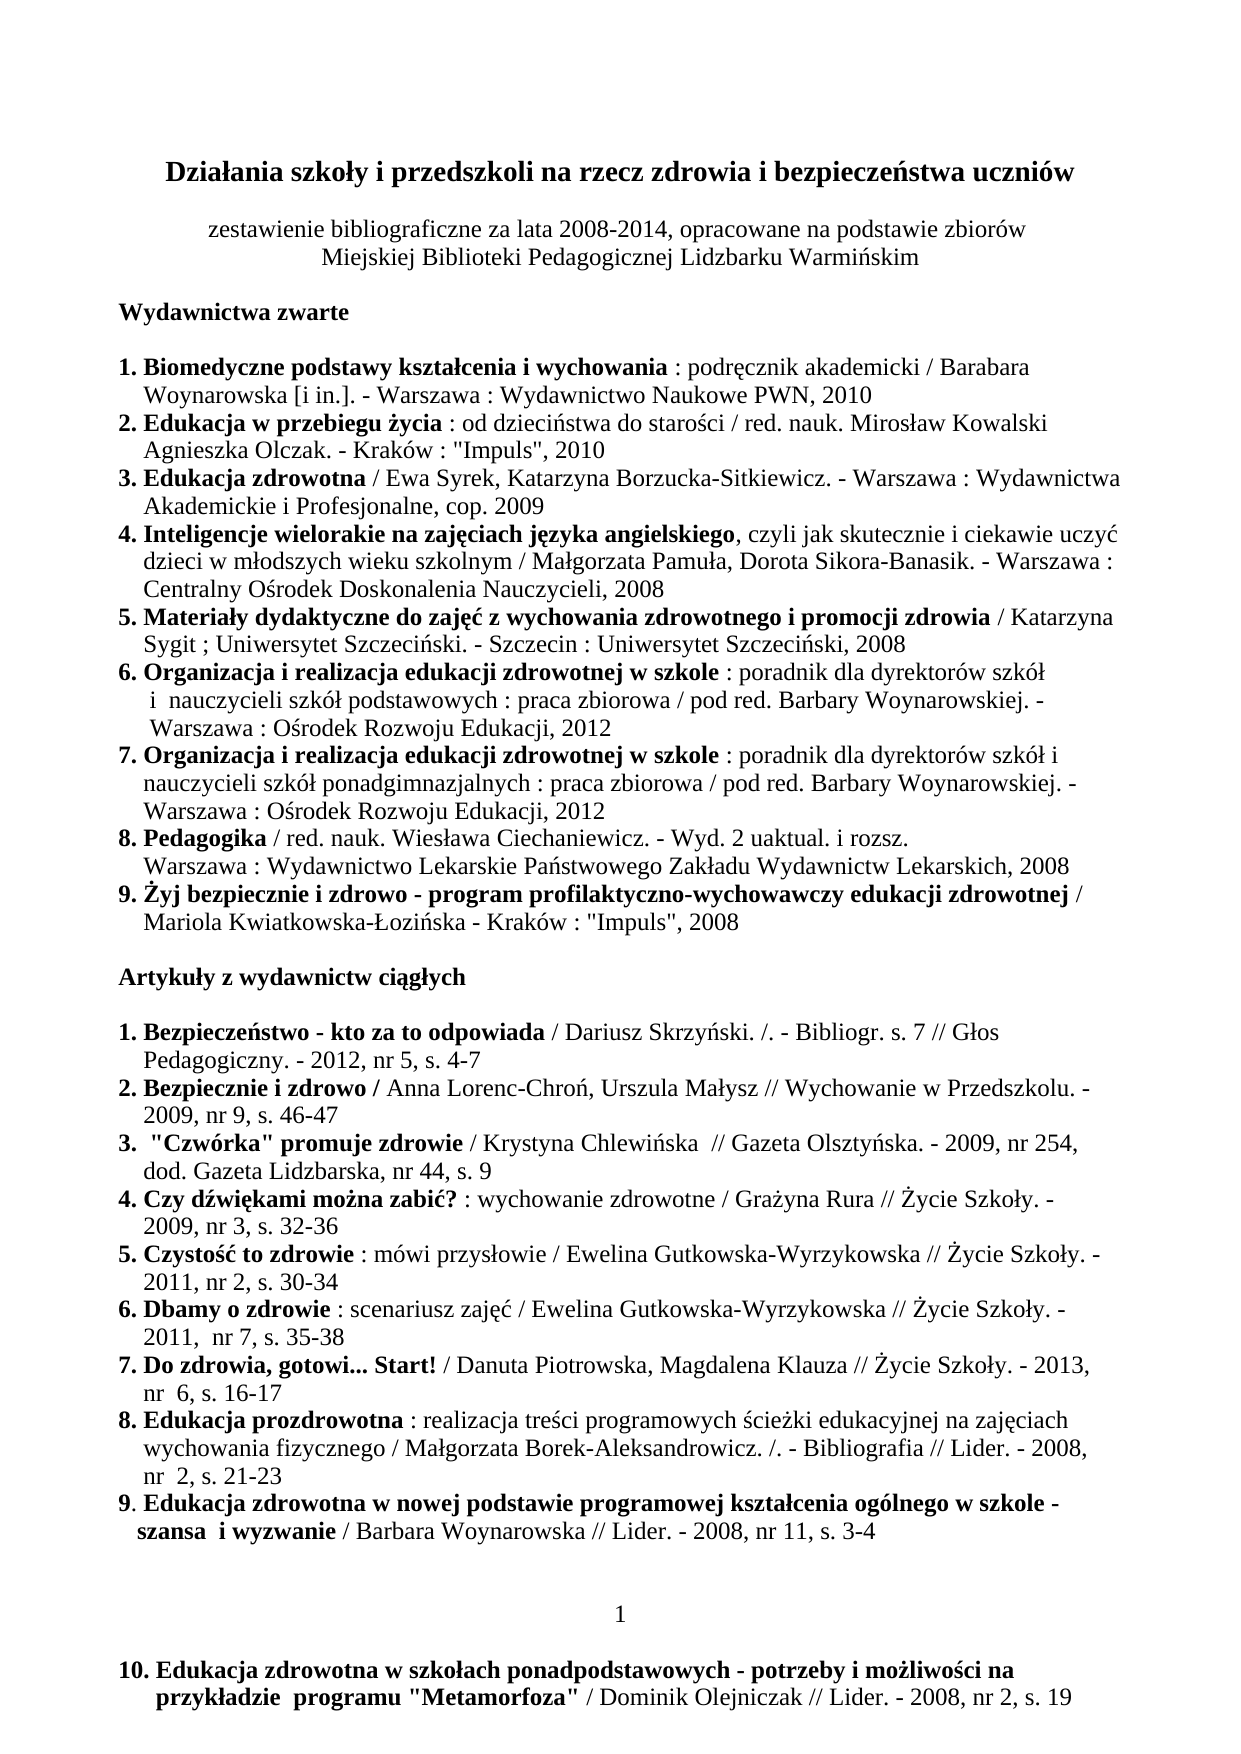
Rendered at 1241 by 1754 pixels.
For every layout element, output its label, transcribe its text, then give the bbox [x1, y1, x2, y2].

text Woynarowska [i in.]. - Warszawa : Wydawnictwo Naukowe PWN, 2010 [118, 381, 1122, 409]
text Warszawa : Ośrodek Rozwoju Edukacji, 2012 [118, 714, 1122, 741]
text 7. Do zdrowia, gotowi... Start! / Danuta Piotrowska, Magdalena Klauza // Życie Szkoły. - 2013, [118, 1351, 1122, 1379]
text Miejskiej Biblioteki Pedagogicznej Lidzbarku Warmińskim [118, 243, 1122, 270]
text Działania szkoły i przedszkoli na rzecz zdrowia i bezpieczeństwa uczniów [118, 155, 1122, 187]
text przykładzie programu "Metamorfoza" / Dominik Olejniczak // Lider. - 2008, nr 2, s. 19 [118, 1683, 1122, 1711]
text 2. Bezpiecznie i zdrowo / Anna Lorenc-Chroń, Urszula Małysz // Wychowanie w Przedszkolu. - [118, 1074, 1122, 1102]
text dzieci w młodszych wieku szkolnym / Małgorzata Pamuła, Dorota Sikora-Banasik. - Warszawa : [118, 547, 1122, 575]
text zestawienie bibliograficzne za lata 2008-2014, opracowane na podstawie zbiorów [118, 215, 1122, 243]
text 9. Edukacja zdrowotna w nowej podstawie programowej kształcenia ogólnego w szkole - [118, 1489, 1122, 1517]
text Artykuły z wydawnictw ciągłych [118, 963, 1122, 991]
text wychowania fizycznego / Małgorzata Borek-Aleksandrowicz. /. - Bibliografia // Lider. - 2008, [118, 1434, 1122, 1462]
text Warszawa : Wydawnictwo Lekarskie Państwowego Zakładu Wydawnictw Lekarskich, 2008 [118, 852, 1122, 880]
text Mariola Kwiatkowska-Łozińska - Kraków : "Impuls", 2008 [118, 908, 1122, 935]
text 2. Edukacja w przebiegu życia : od dzieciństwa do starości / red. nauk. Mirosław Kowalski [118, 409, 1122, 437]
text 1 [118, 1600, 1122, 1628]
text 5. Materiały dydaktyczne do zajęć z wychowania zdrowotnego i promocji zdrowia / Katarzyna [118, 603, 1122, 631]
text 6. Dbamy o zdrowie : scenariusz zajęć / Ewelina Gutkowska-Wyrzykowska // Życie Szkoły. - [118, 1296, 1122, 1323]
text 2009, nr 3, s. 32-36 [118, 1212, 1122, 1240]
text 1. Bezpieczeństwo - kto za to odpowiada / Dariusz Skrzyński. /. - Bibliogr. s. 7 // Głos [118, 1018, 1122, 1046]
text 4. Inteligencje wielorakie na zajęciach języka angielskiego, czyli jak skutecznie i ciekawie uczyć [118, 520, 1122, 547]
text Wydawnictwa zwarte [118, 298, 1122, 326]
text Warszawa : Ośrodek Rozwoju Edukacji, 2012 [118, 797, 1122, 824]
text 4. Czy dźwiękami można zabić? : wychowanie zdrowotne / Grażyna Rura // Życie Szkoły. - [118, 1185, 1122, 1212]
text dod. Gazeta Lidzbarska, nr 44, s. 9 [118, 1157, 1122, 1185]
text 9. Żyj bezpiecznie i zdrowo - program profilaktyczno-wychowawczy edukacji zdrowotnej / [118, 880, 1122, 908]
text 2009, nr 9, s. 46-47 [118, 1102, 1122, 1129]
text 2011, nr 7, s. 35-38 [118, 1323, 1122, 1351]
text nauczycieli szkół ponadgimnazjalnych : praca zbiorowa / pod red. Barbary Woynarowskiej. - [118, 769, 1122, 797]
text nr 2, s. 21-23 [118, 1462, 1122, 1489]
text 8. Edukacja prozdrowotna : realizacja treści programowych ścieżki edukacyjnej na zajęciach [118, 1406, 1122, 1434]
text szansa i wyzwanie / Barbara Woynarowska // Lider. - 2008, nr 11, s. 3-4 [118, 1517, 1122, 1545]
text 6. Organizacja i realizacja edukacji zdrowotnej w szkole : poradnik dla dyrektorów szkół [118, 658, 1122, 686]
text 3. "Czwórka" promuje zdrowie / Krystyna Chlewińska // Gazeta Olsztyńska. - 2009, nr 254, [118, 1129, 1122, 1157]
text Centralny Ośrodek Doskonalenia Nauczycieli, 2008 [118, 575, 1122, 603]
text i nauczycieli szkół podstawowych : praca zbiorowa / pod red. Barbary Woynarowskiej. - [118, 686, 1122, 714]
text 5. Czystość to zdrowie : mówi przysłowie / Ewelina Gutkowska-Wyrzykowska // Życie Szkoły. - [118, 1240, 1122, 1268]
text 10. Edukacja zdrowotna w szkołach ponadpodstawowych - potrzeby i możliwości na [118, 1656, 1122, 1683]
text Agnieszka Olczak. - Kraków : "Impuls", 2010 [118, 437, 1122, 464]
text Pedagogiczny. - 2012, nr 5, s. 4-7 [118, 1046, 1122, 1074]
text 1. Biomedyczne podstawy kształcenia i wychowania : podręcznik akademicki / Barabara [118, 353, 1122, 381]
text Akademickie i Profesjonalne, cop. 2009 [118, 492, 1122, 520]
text 2011, nr 2, s. 30-34 [118, 1268, 1122, 1296]
text 8. Pedagogika / red. nauk. Wiesława Ciechaniewicz. - Wyd. 2 uaktual. i rozsz. [118, 824, 1122, 852]
text Sygit ; Uniwersytet Szczeciński. - Szczecin : Uniwersytet Szczeciński, 2008 [118, 631, 1122, 658]
text nr 6, s. 16-17 [118, 1379, 1122, 1406]
text 3. Edukacja zdrowotna / Ewa Syrek, Katarzyna Borzucka-Sitkiewicz. - Warszawa : Wydawnictwa [118, 464, 1122, 492]
text 7. Organizacja i realizacja edukacji zdrowotnej w szkole : poradnik dla dyrektorów szkół i [118, 741, 1122, 769]
